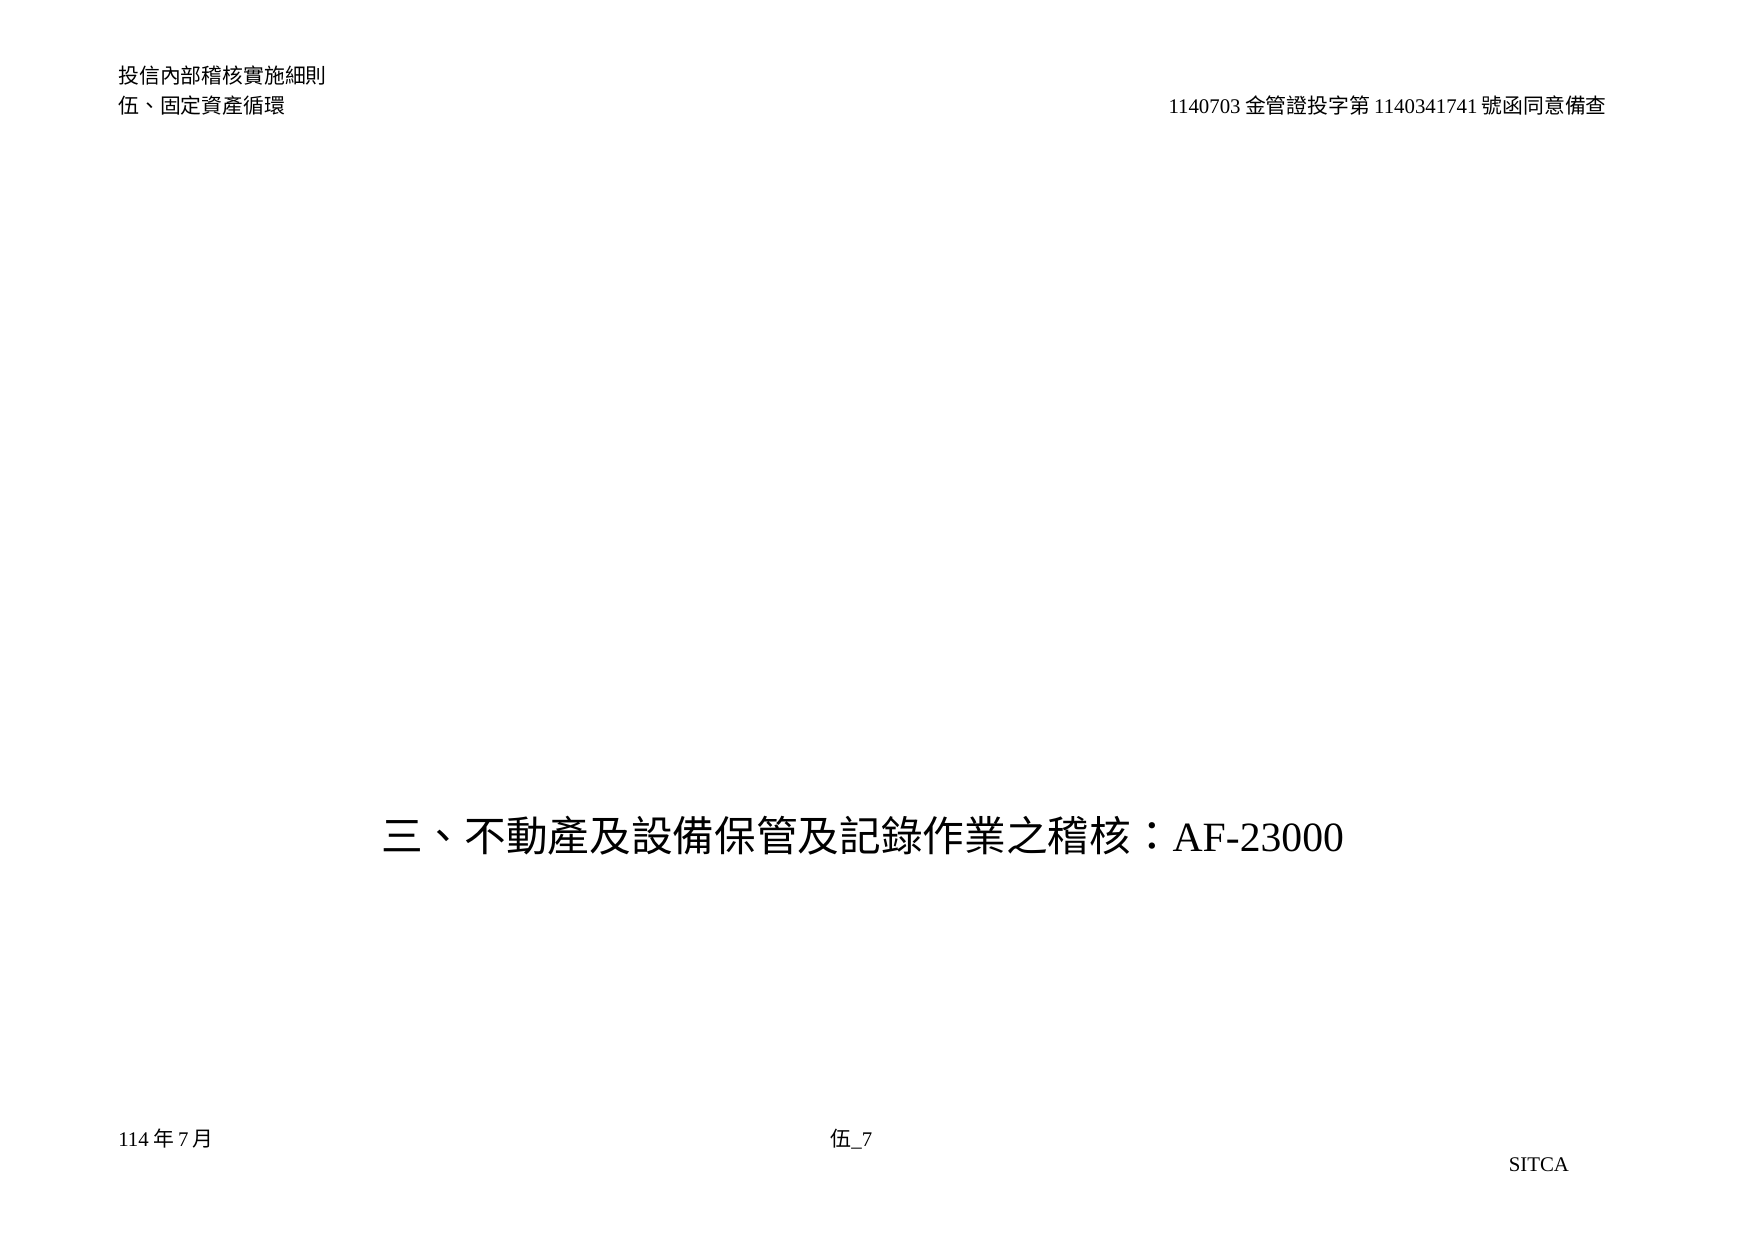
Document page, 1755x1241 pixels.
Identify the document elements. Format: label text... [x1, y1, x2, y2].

text 三、不動產及設備保管及記錄作業之稽核：AF-23000 [118, 791, 1606, 854]
